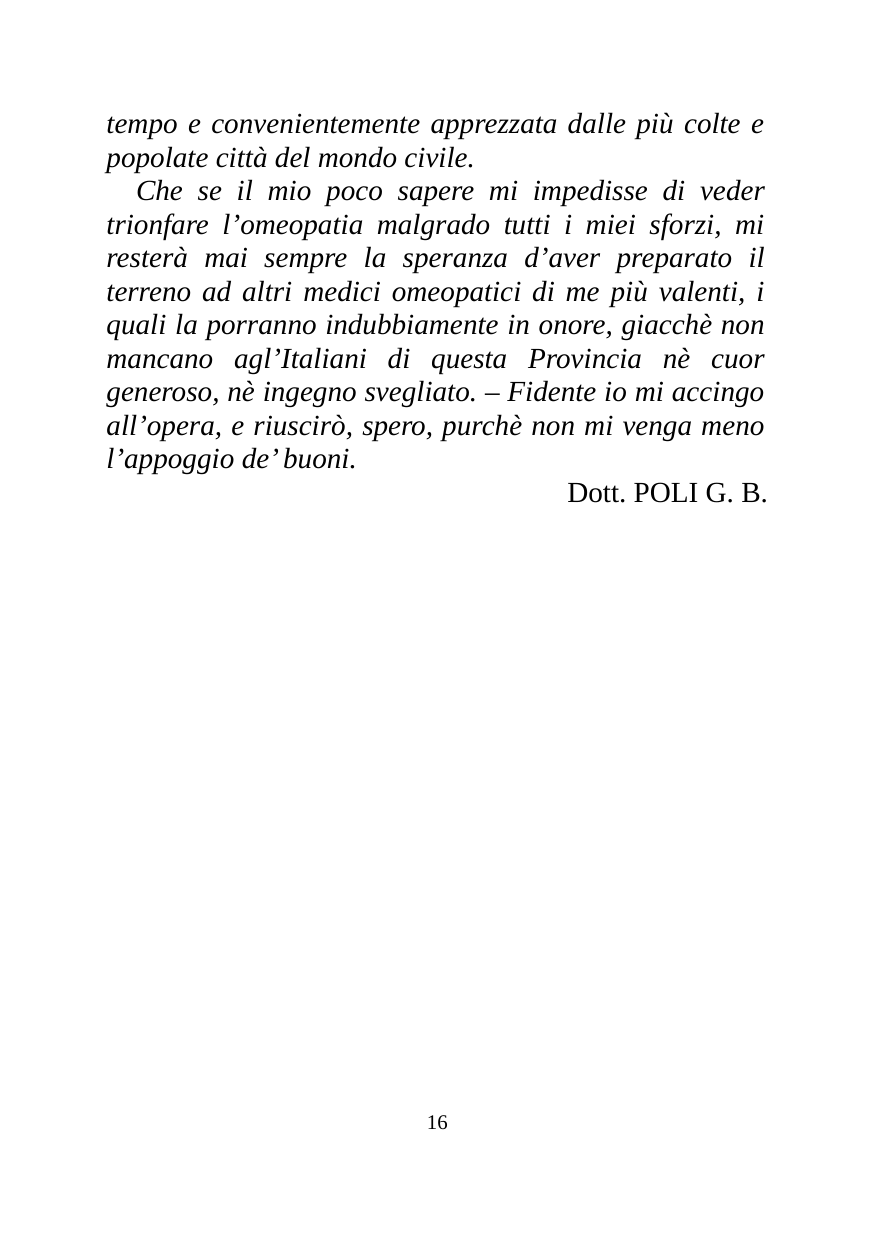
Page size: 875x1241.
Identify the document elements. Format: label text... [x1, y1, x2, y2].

text Che se il mio poco sapere mi impedisse di veder trionfare l’omeopatia malgrado tutti i miei sforzi, mi resterà mai sempre la speranza d’aver preparato il terreno ad altri medici omeopatici di me più valenti, i quali la porranno indubbiamente in onore, giacchè non mancano agl’Italiani di questa Provincia nè cuor generoso, nè ingegno svegliato. – Fidente io mi accingo all’opera, e riuscirò, spero, purchè non mi venga meno l’appoggio de’ buoni. [106, 173, 768, 475]
text Dott. POLI G. B. [106, 475, 768, 509]
text tempo e convenientemente apprezzata dalle più colte e popolate città del mondo civile. [106, 106, 768, 173]
